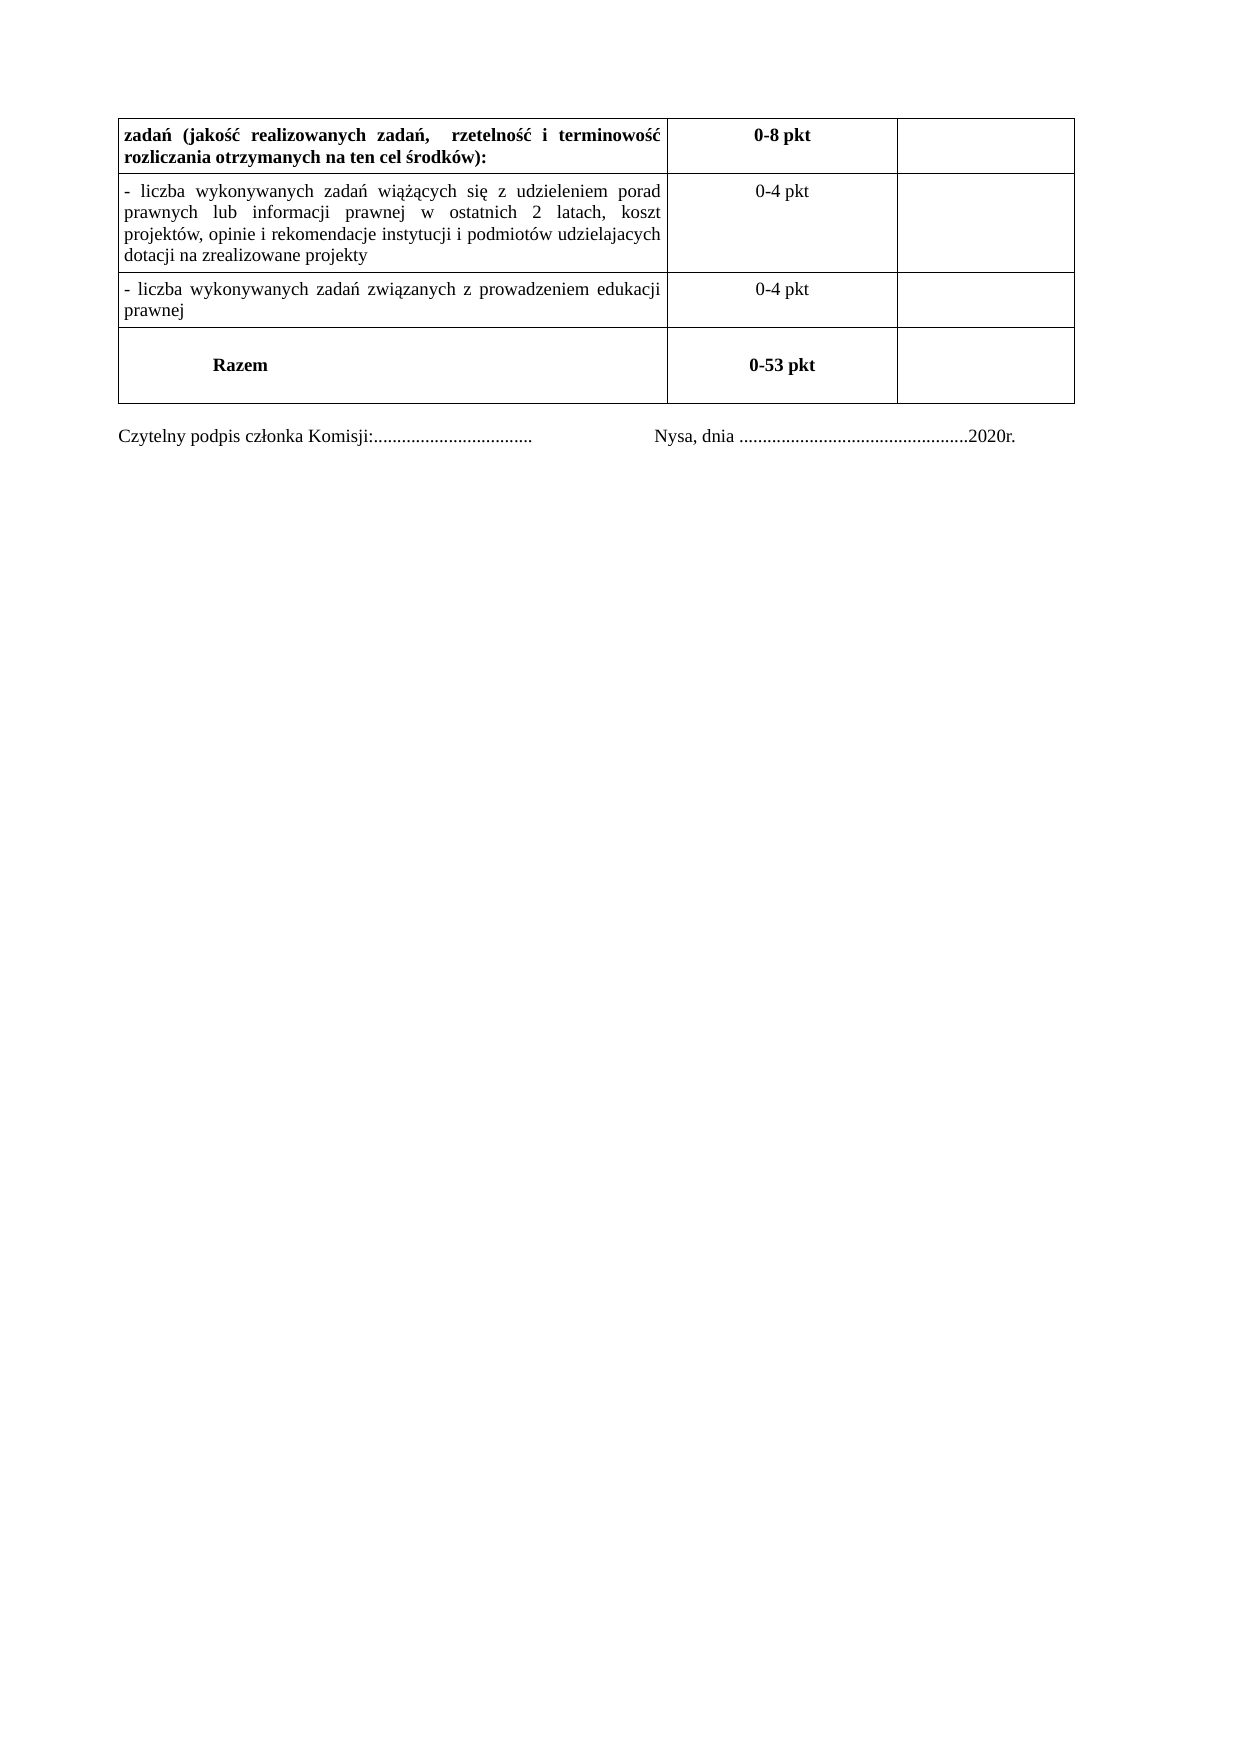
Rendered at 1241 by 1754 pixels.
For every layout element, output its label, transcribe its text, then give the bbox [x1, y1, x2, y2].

table_cell 0-8 pkt [668, 119, 897, 173]
table_cell [898, 273, 1074, 327]
table_cell [898, 328, 1074, 403]
table_cell Razem [119, 328, 667, 403]
table_cell zadań (jakość realizowanych zadań, rzetelność i terminowość rozliczania otrzymanych na ten cel środków): [119, 119, 667, 173]
text Czytelny podpis członka Komisji:.................................. Nysa, dnia .................................................2020r. [118, 425, 1122, 447]
table_cell 0-4 pkt [668, 273, 897, 327]
table_cell [898, 174, 1074, 271]
table_cell - liczba wykonywanych zadań wiążących się z udzieleniem porad prawnych lub informacji prawnej w ostatnich 2 latach, koszt projektów, opinie i rekomendacje instytucji i podmiotów udzielajacych dotacji na zrealizowane projekty [119, 174, 667, 271]
table_cell [898, 119, 1074, 173]
table_cell 0-4 pkt [668, 174, 897, 271]
table_cell - liczba wykonywanych zadań związanych z prowadzeniem edukacji prawnej [119, 273, 667, 327]
table_cell 0-53 pkt [668, 328, 897, 403]
